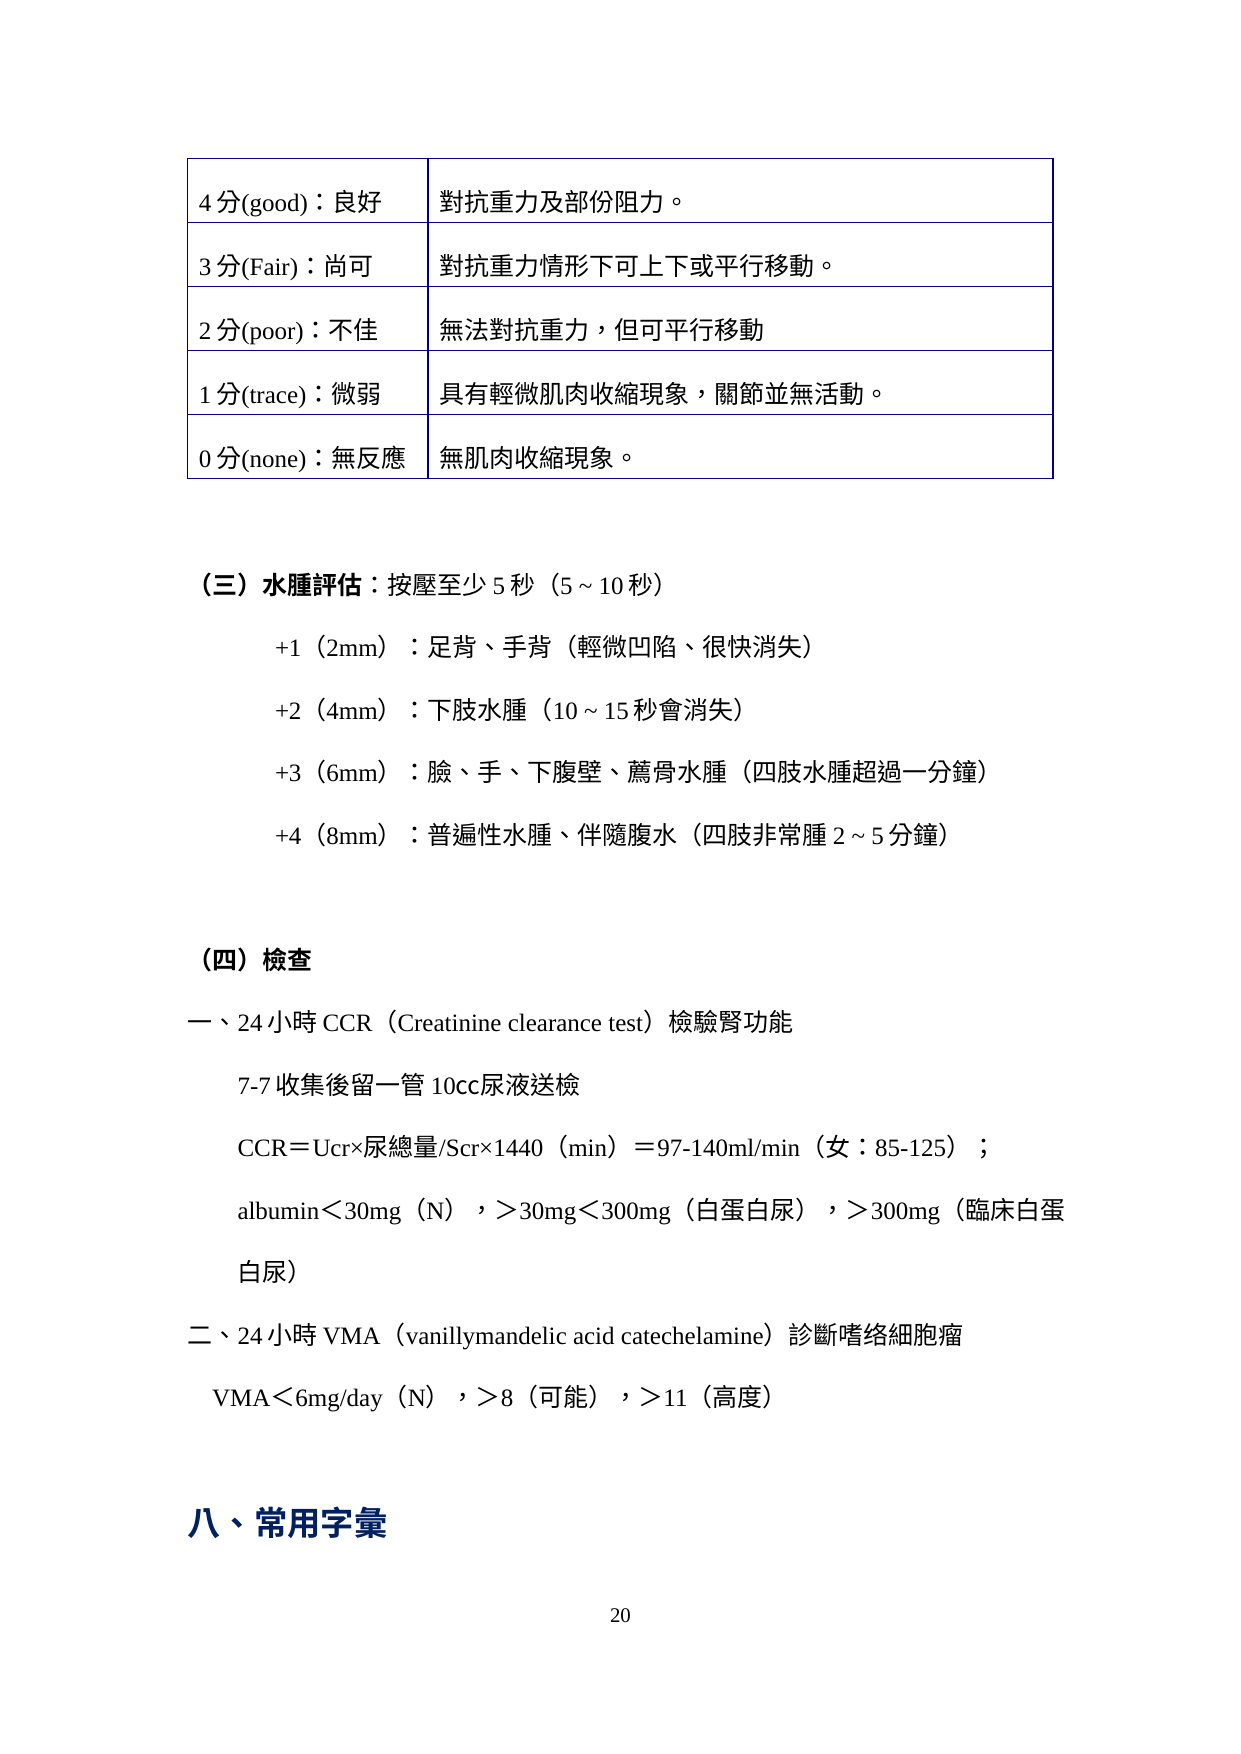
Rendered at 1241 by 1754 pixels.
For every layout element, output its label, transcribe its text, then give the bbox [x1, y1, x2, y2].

table_cell 1分(trace)：微弱 [188, 351, 427, 414]
table_cell 2分(poor)：不佳 [188, 287, 427, 349]
text （四）檢查 [187, 917, 1053, 979]
table_cell 無肌肉收縮現象。 [429, 415, 1052, 478]
text albumin＜30mg（N），＞30mg＜300mg（白蛋白尿），＞300mg（臨床白蛋白尿） [237, 1167, 1088, 1292]
text （三）水腫評估：按壓至少5秒（5 ~ 10秒） [187, 542, 1053, 604]
text CCR＝Ucr×尿總量/Scr×1440（min）＝97-140ml/min（女：85-125）； [237, 1104, 1053, 1167]
table_cell 4分(good)：良好 [188, 159, 427, 221]
table_cell 3分(Fair)：尚可 [188, 223, 427, 286]
text 二、24小時VMA（vanillymandelic acid catechelamine）診斷嗜络細胞瘤 [187, 1292, 1053, 1354]
text +1（2mm）：足背、手背（輕微凹陷、很快消失） [275, 604, 1053, 667]
text +2（4mm）：下肢水腫（10 ~ 15秒會消失） [275, 667, 1053, 729]
text 八、常用字彙 [187, 1479, 1053, 1542]
text 一、24小時CCR（Creatinine clearance test）檢驗腎功能 [187, 979, 1053, 1042]
text VMA＜6mg/day（N），＞8（可能），＞11（高度） [187, 1354, 1053, 1417]
table_cell 具有輕微肌肉收縮現象，關節並無活動。 [429, 351, 1052, 414]
table_cell 對抗重力情形下可上下或平行移動。 [429, 223, 1052, 286]
table_cell 無法對抗重力，但可平行移動 [429, 287, 1052, 349]
text +4（8mm）：普遍性水腫、伴隨腹水（四肢非常腫2 ~ 5分鐘） [275, 792, 1053, 854]
table_cell 0分(none)：無反應 [188, 415, 427, 478]
text 7-7收集後留一管10㏄尿液送檢 [237, 1042, 1053, 1104]
text +3（6mm）：臉、手、下腹壁、薦骨水腫（四肢水腫超過一分鐘） [275, 729, 1053, 792]
table_cell 對抗重力及部份阻力。 [429, 159, 1052, 221]
